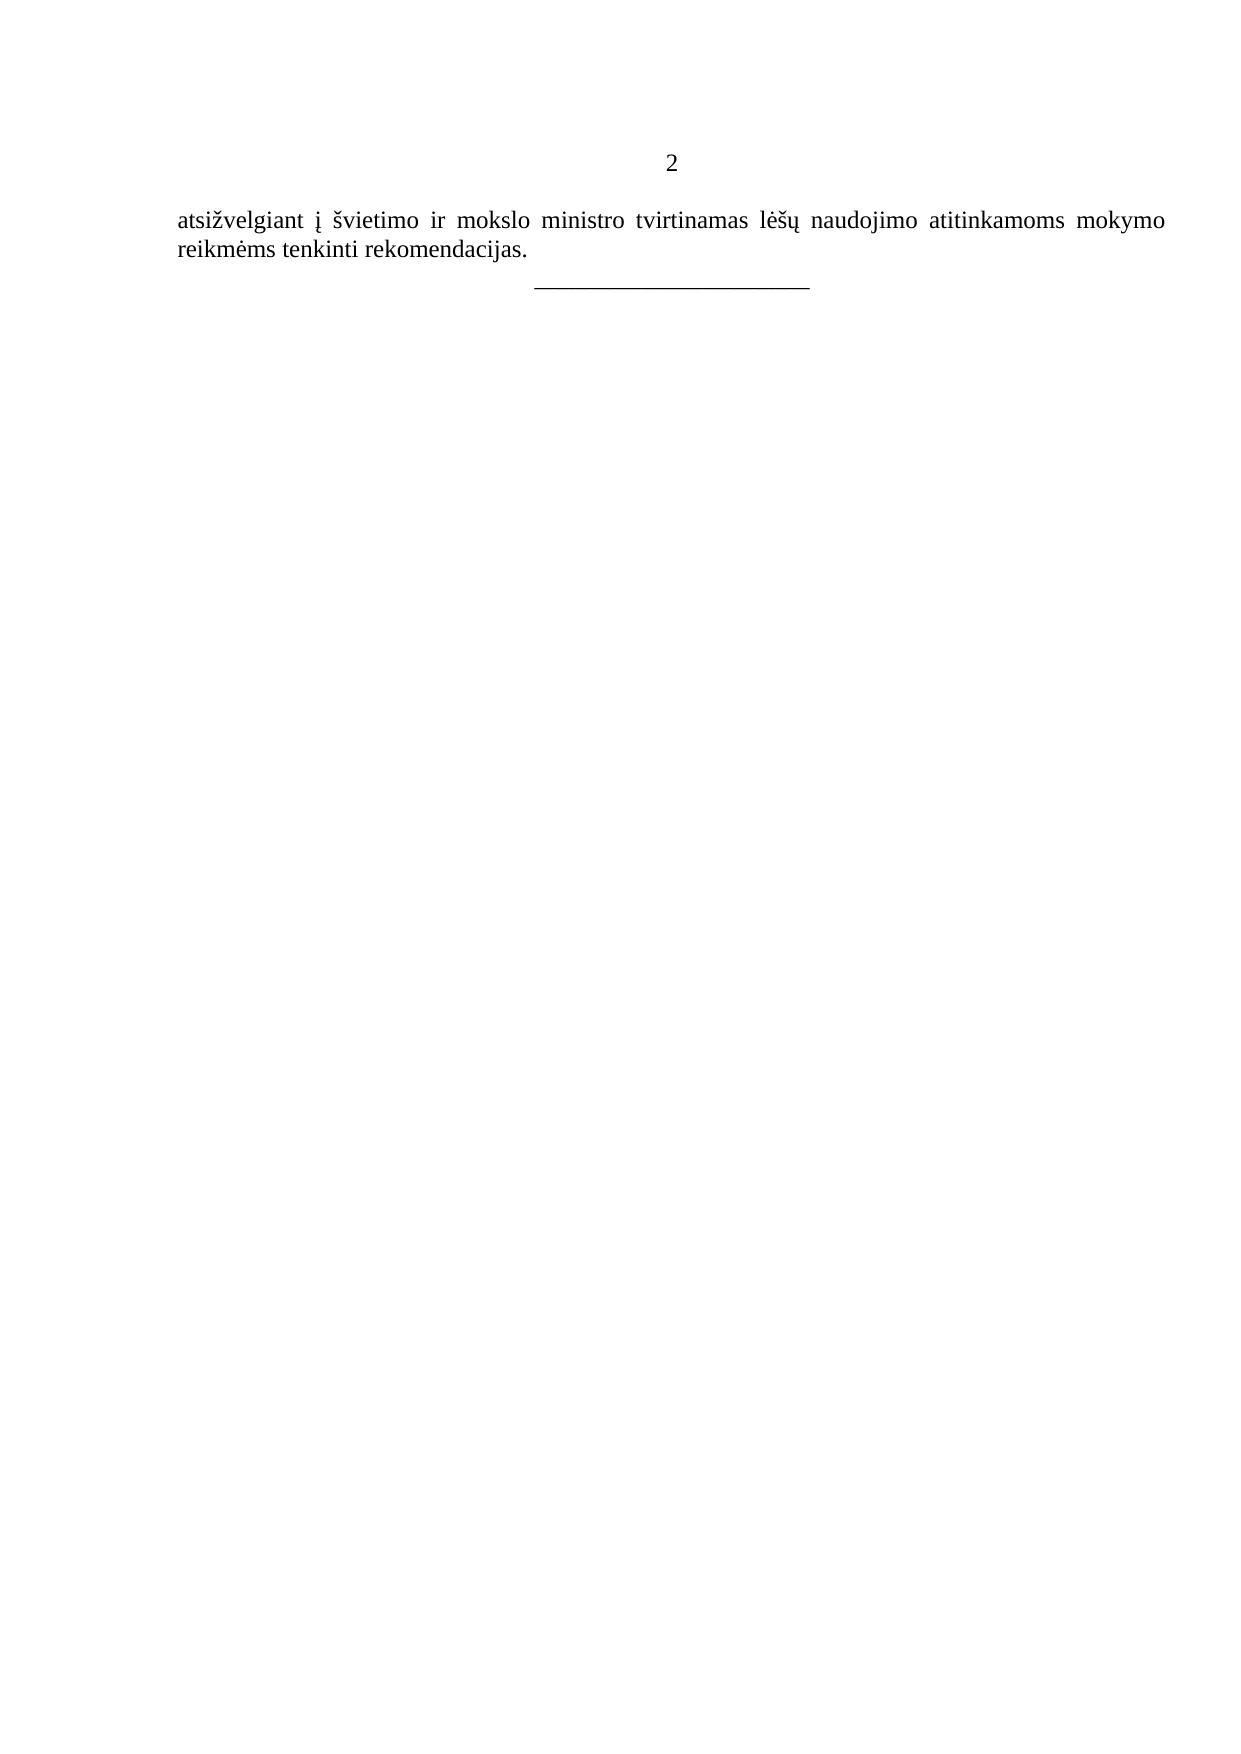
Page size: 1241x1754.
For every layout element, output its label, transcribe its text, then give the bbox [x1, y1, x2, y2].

text atsižvelgiant į švietimo ir mokslo ministro tvirtinamas lėšų naudojimo atitinkamoms mokymo reikmėms tenkinti rekomendacijas. [177, 205, 1166, 263]
text ______________________ [177, 263, 1166, 291]
